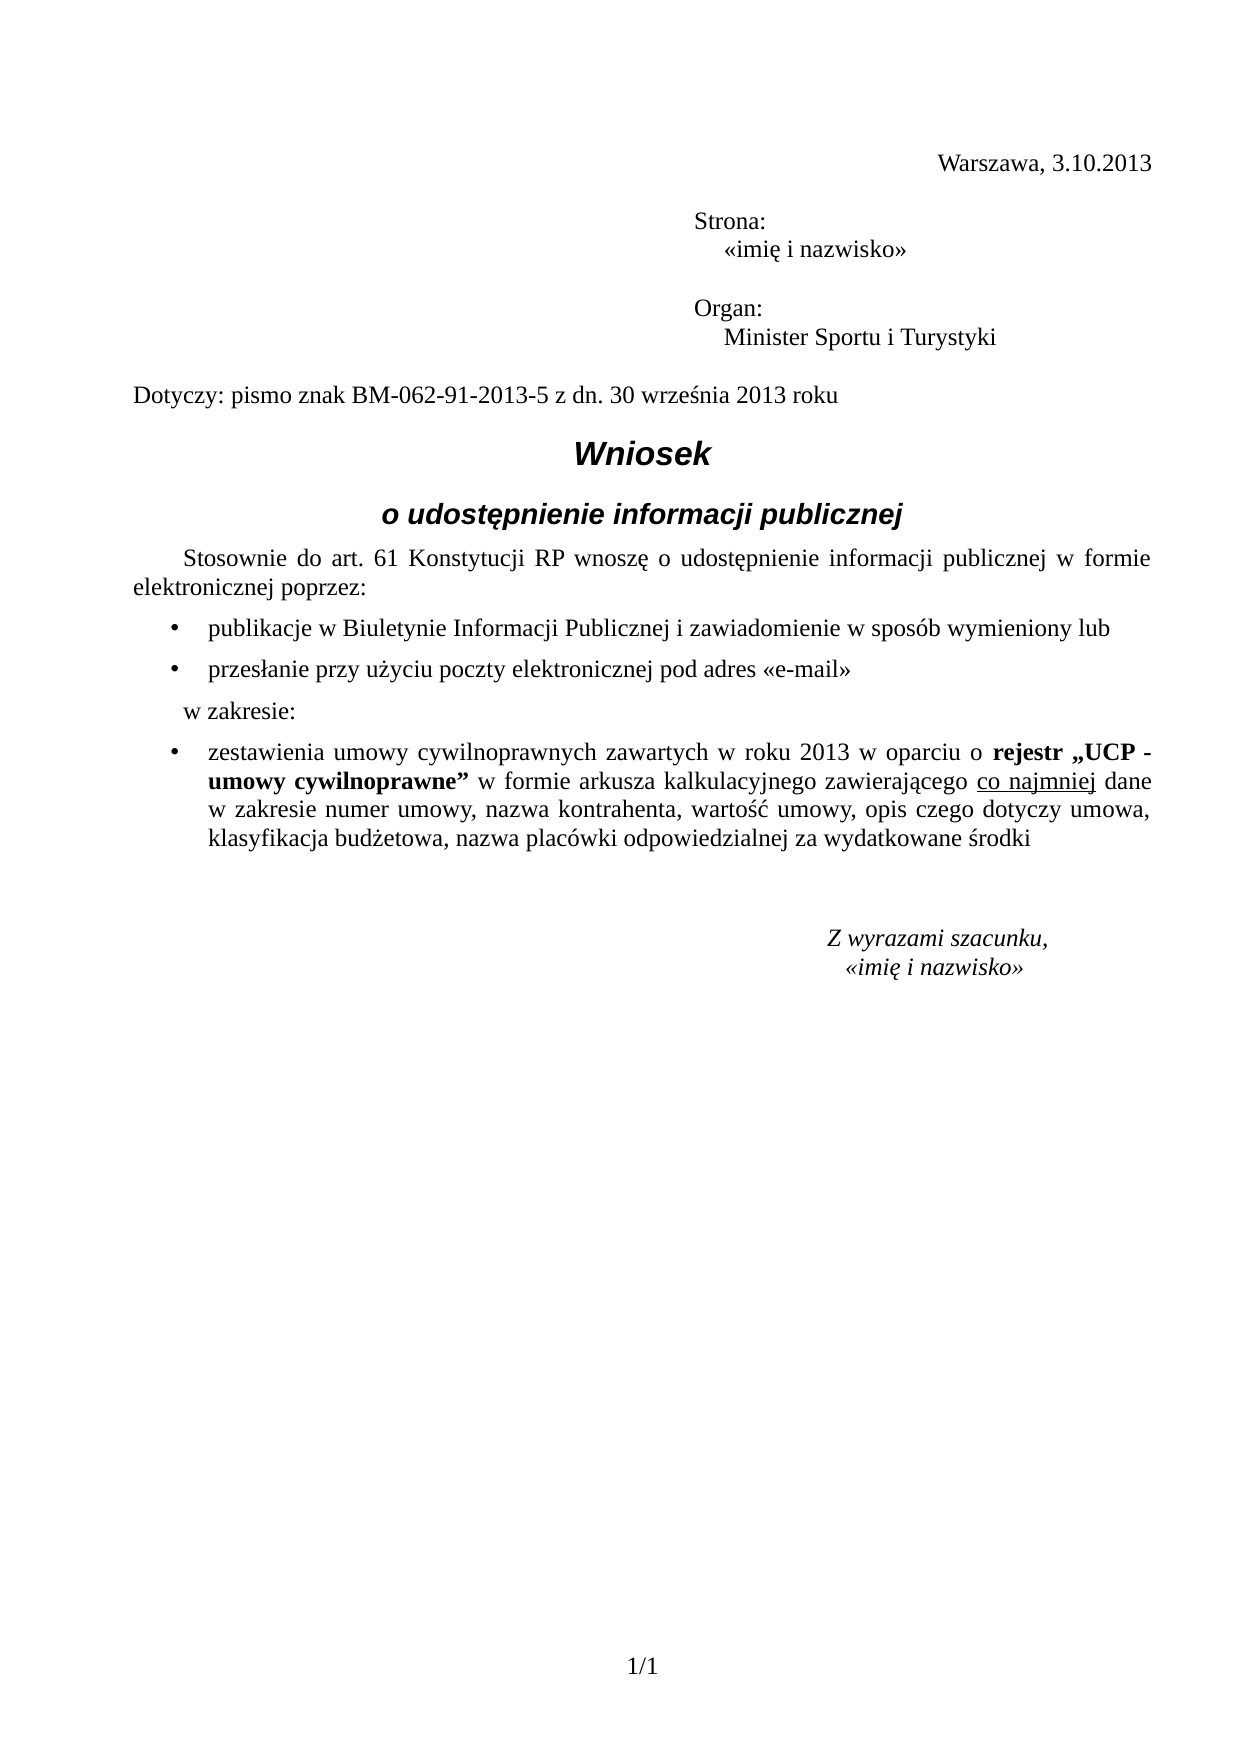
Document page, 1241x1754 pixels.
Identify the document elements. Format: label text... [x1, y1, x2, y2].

text w zakresie: [133, 696, 1152, 724]
text Z wyrazami szacunku, «imię i nazwisko» [723, 923, 1152, 980]
text Organ: Minister Sportu i Turystyki [694, 293, 1152, 350]
subtitle o udostępnienie informacji publicznej [133, 497, 1152, 531]
list przesłanie przy użyciu poczty elektronicznej pod adres «e-mail» [170, 654, 1152, 683]
text Strona: «imię i nazwisko» [694, 206, 1152, 263]
list zestawienia umowy cywilnoprawnych zawartych w roku 2013 w oparciu o rejestr „UCP - umowy cywilnoprawne” w formie arkusza kalkulacyjnego zawierającego co najmniej dane w zakresie numer umowy, nazwa kontrahenta, wartość umowy, opis czego dotyczy umowa, klasyfikacja budżetowa, nazwa placówki odpowiedzialnej za wydatkowane środki [170, 737, 1152, 852]
text Stosownie do art. 61 Konstytucji RP wnoszę o udostępnienie informacji publicznej w formie elektronicznej poprzez: [133, 543, 1152, 601]
list publikacje w Biuletynie Informacji Publicznej i zawiadomienie w sposób wymieniony lub [170, 613, 1152, 642]
text Dotyczy: pismo znak BM-062-91-2013-5 z dn. 30 września 2013 roku [133, 380, 1152, 408]
subtitle Wniosek [133, 433, 1152, 472]
text Warszawa, 3.10.2013 [133, 148, 1152, 176]
